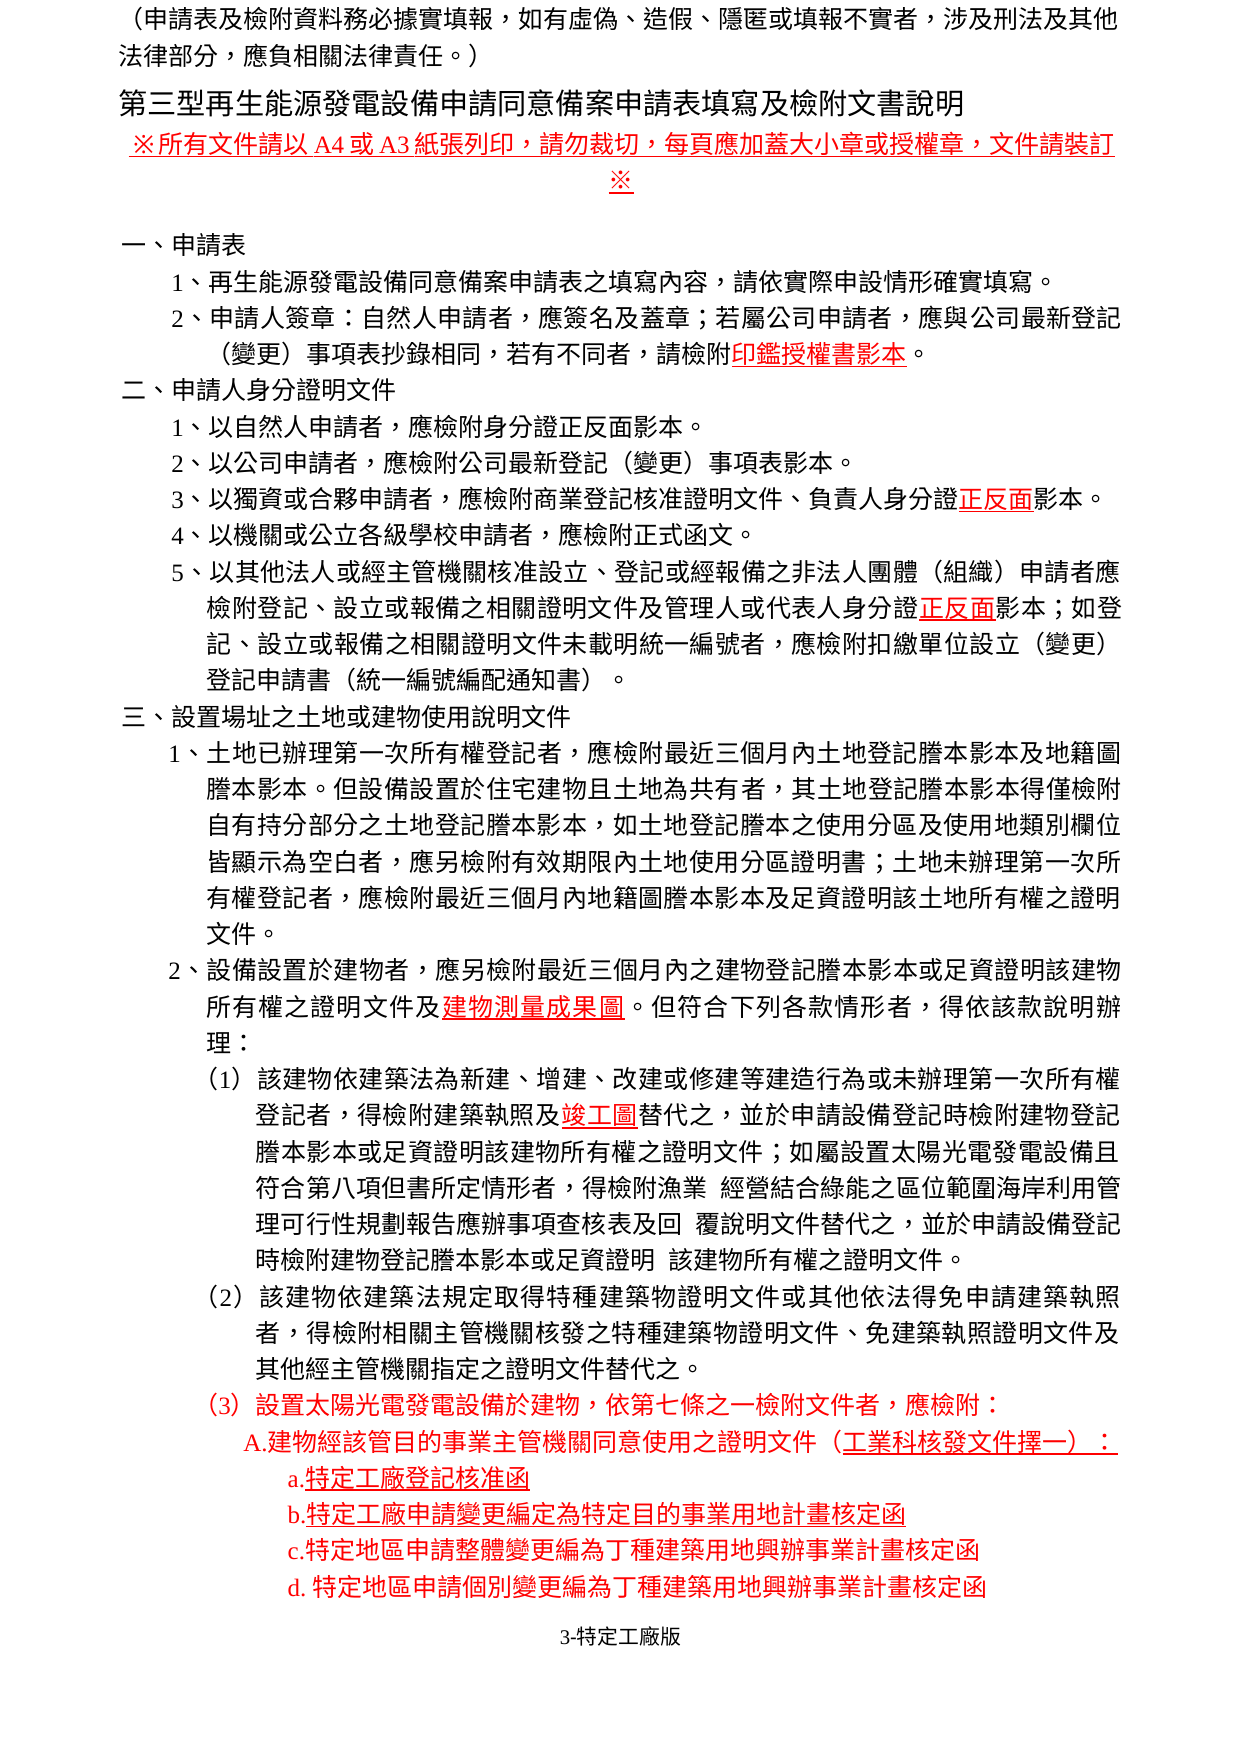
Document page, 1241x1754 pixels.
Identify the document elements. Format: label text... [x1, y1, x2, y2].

subtitle 第三型再生能源發電設備申請同意備案申請表填寫及檢附文書說明 [118, 72, 1122, 124]
text 3、以獨資或合夥申請者，應檢附商業登記核准證明文件、負責人身分證正反面影本。 [171, 479, 1122, 516]
text A.建物經該管目的事業主管機關同意使用之證明文件（工業科核發文件擇一）： [243, 1422, 1122, 1458]
text c.特定地區申請整體變更編為丁種建築用地興辦事業計畫核定函 [287, 1531, 1122, 1567]
text b.特定工廠申請變更編定為特定目的事業用地計畫核定函 [287, 1494, 1122, 1531]
text 一、申請表 [119, 226, 1122, 262]
text 1、土地已辦理第一次所有權登記者，應檢附最近三個月內土地登記謄本影本及地籍圖謄本影本。但設備設置於住宅建物且土地為共有者，其土地登記謄本影本得僅檢附自有持分部分之土地登記謄本影本，如土地登記謄本之使用分區及使用地類別欄位皆顯示為空白者，應另檢附有效期限內土地使用分區證明書；土地未辦理第一次所有權登記者，應檢附最近三個月內地籍圖謄本影本及足資證明該土地所有權之證明文件。 [168, 733, 1122, 951]
text 4、以機關或公立各級學校申請者，應檢附正式函文。 [171, 516, 1122, 552]
text 2、以公司申請者，應檢附公司最新登記（變更）事項表影本。 [171, 443, 1122, 479]
text （3）設置太陽光電發電設備於建物，依第七條之一檢附文件者，應檢附： [193, 1386, 1122, 1422]
text 二、申請人身分證明文件 [119, 371, 1122, 407]
text 5、以其他法人或經主管機關核准設立、登記或經報備之非法人團體（組織）申請者應檢附登記、設立或報備之相關證明文件及管理人或代表人身分證正反面影本；如登記、設立或報備之相關證明文件未載明統一編號者，應檢附扣繳單位設立（變更）登記申請書（統一編號編配通知書）。 [171, 552, 1122, 697]
text d. 特定地區申請個別變更編為丁種建築用地興辦事業計畫核定函 [287, 1567, 1122, 1603]
text ※所有文件請以A4或A3紙張列印，請勿裁切，每頁應加蓋大小章或授權章，文件請裝訂※ [119, 124, 1122, 197]
text 1、以自然人申請者，應檢附身分證正反面影本。 [171, 407, 1122, 443]
text 三、設置場址之土地或建物使用說明文件 [121, 697, 1122, 733]
text 2、設備設置於建物者，應另檢附最近三個月內之建物登記謄本影本或足資證明該建物所有權之證明文件及建物測量成果圖。但符合下列各款情形者，得依該款說明辦理： [168, 951, 1122, 1059]
text （1）該建物依建築法為新建、增建、改建或修建等建造行為或未辦理第一次所有權登記者，得檢附建築執照及竣工圖替代之，並於申請設備登記時檢附建物登記謄本影本或足資證明該建物所有權之證明文件；如屬設置太陽光電發電設備且符合第八項但書所定情形者，得檢附漁業 經營結合綠能之區位範圍海岸利用管理可行性規劃報告應辦事項查核表及回 覆說明文件替代之，並於申請設備登記時檢附建物登記謄本影本或足資證明 該建物所有權之證明文件。 [193, 1059, 1122, 1277]
text a.特定工廠登記核准函 [287, 1458, 1122, 1494]
text （2）該建物依建築法規定取得特種建築物證明文件或其他依法得免申請建築執照者，得檢附相關主管機關核發之特種建築物證明文件、免建築執照證明文件及其他經主管機關指定之證明文件替代之。 [193, 1277, 1122, 1386]
text 1、再生能源發電設備同意備案申請表之填寫內容，請依實際申設情形確實填寫。 [171, 262, 1122, 298]
text 2、申請人簽章：自然人申請者，應簽名及蓋章；若屬公司申請者，應與公司最新登記（變更）事項表抄錄相同，若有不同者，請檢附印鑑授權書影本。 [171, 298, 1122, 371]
text （申請表及檢附資料務必據實填報，如有虛偽、造假、隱匿或填報不實者，涉及刑法及其他法律部分，應負相關法律責任。） [118, 0, 1122, 72]
